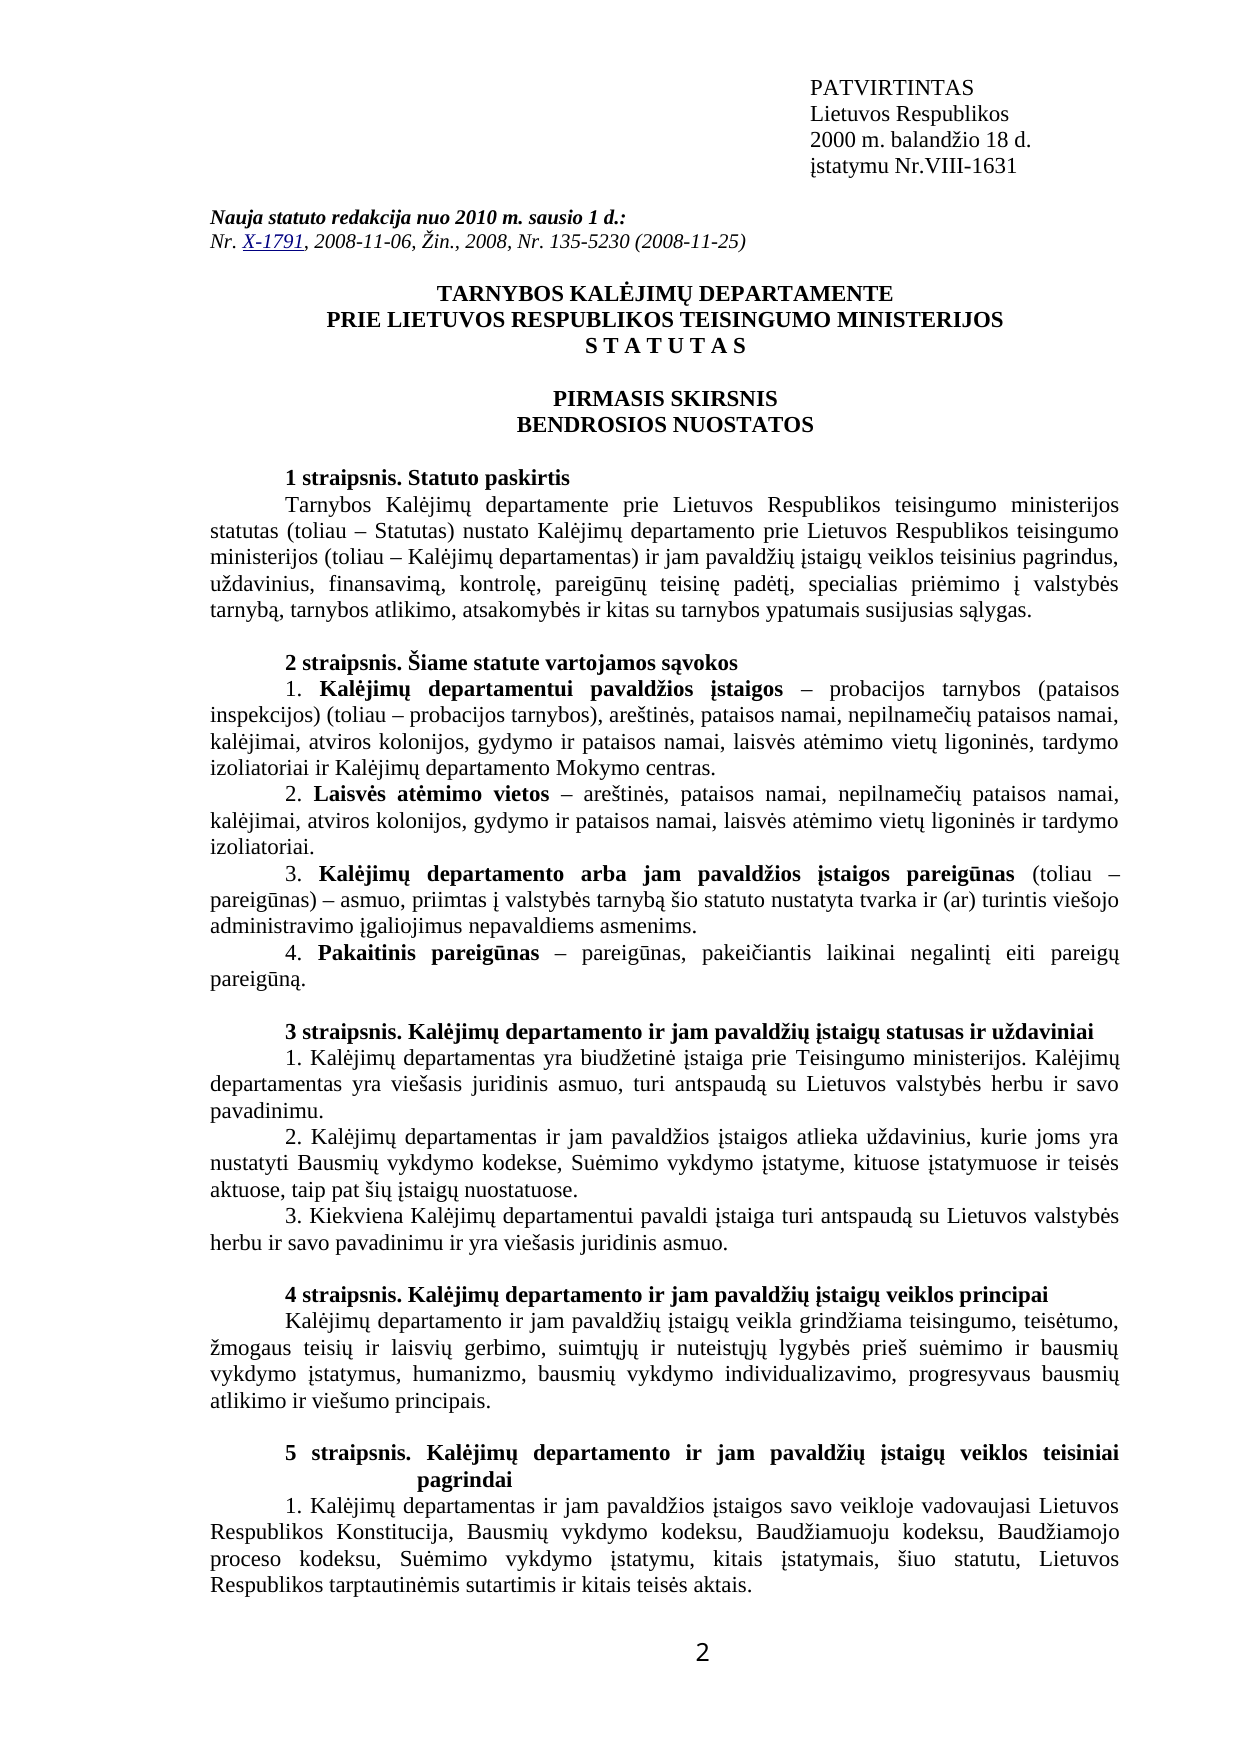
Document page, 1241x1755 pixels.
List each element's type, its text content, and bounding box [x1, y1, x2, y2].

text BENDROSIOS NUOSTATOS [210, 412, 1120, 438]
text 4. Pakaitinis pareigūnas – pareigūnas, pakeičiantis laikinai negalintį eiti pareigų pareigūną. [210, 939, 1120, 991]
text Lietuvos Respublikos [435, 100, 1120, 126]
text Nr. X-1791, 2008-11-06, Žin., 2008, Nr. 135-5230 (2008-11-25) [210, 229, 1120, 253]
text 3 straipsnis. Kalėjimų departamento ir jam pavaldžių įstaigų statusas ir uždaviniai [285, 1018, 1120, 1044]
text PATVIRTINTAS [210, 73, 1120, 100]
text 1 straipsnis. Statuto paskirtis [210, 464, 1120, 491]
text S T A T U T A S [210, 332, 1120, 359]
text Kalėjimų departamento ir jam pavaldžių įstaigų veikla grindžiama teisingumo, teisėtumo, žmogaus teisių ir laisvių gerbimo, suimtųjų ir nuteistųjų lygybės prieš suėmimo ir bausmių vykdymo įstatymus, humanizmo, bausmių vykdymo individualizavimo, progresyvaus bausmių atlikimo ir viešumo principais. [210, 1308, 1120, 1413]
subtitle TARNYBOS KALĖJIMŲ DEPARTAMENTE [210, 280, 1120, 306]
text PIRMASIS SKIRSNIS [210, 385, 1120, 412]
text PRIE LIETUVOS RESPUBLIKOS TEISINGUMO MINISTERIJOS [210, 306, 1120, 332]
text įstatymu Nr.VIII-1631 [435, 153, 1120, 179]
text 1. Kalėjimų departamentui pavaldžios įstaigos – probacijos tarnybos (pataisos inspekcijos) (toliau – probacijos tarnybos), areštinės, pataisos namai, nepilnamečių pataisos namai, kalėjimai, atviros kolonijos, gydymo ir pataisos namai, laisvės atėmimo vietų ligoninės, tardymo izoliatoriai ir Kalėjimų departamento Mokymo centras. [210, 675, 1120, 781]
text 2000 m. balandžio 18 d. [435, 126, 1120, 153]
text 2. Kalėjimų departamentas ir jam pavaldžios įstaigos atlieka uždavinius, kurie joms yra nustatyti Bausmių vykdymo kodekse, Suėmimo vykdymo įstatyme, kituose įstatymuose ir teisės aktuose, taip pat šių įstaigų nuostatuose. [210, 1123, 1120, 1202]
text 3. Kiekviena Kalėjimų departamentui pavaldi įstaiga turi antspaudą su Lietuvos valstybės herbu ir savo pavadinimu ir yra viešasis juridinis asmuo. [210, 1202, 1120, 1255]
text Tarnybos Kalėjimų departamente prie Lietuvos Respublikos teisingumo ministerijos statutas (toliau – Statutas) nustato Kalėjimų departamento prie Lietuvos Respublikos teisingumo ministerijos (toliau – Kalėjimų departamentas) ir jam pavaldžių įstaigų veiklos teisinius pagrindus, uždavinius, finansavimą, kontrolę, pareigūnų teisinę padėtį, specialias priėmimo į valstybės tarnybą, tarnybos atlikimo, atsakomybės ir kitas su tarnybos ypatumais susijusias sąlygas. [210, 491, 1120, 622]
text 2. Laisvės atėmimo vietos – areštinės, pataisos namai, nepilnamečių pataisos namai, kalėjimai, atviros kolonijos, gydymo ir pataisos namai, laisvės atėmimo vietų ligoninės ir tardymo izoliatoriai. [210, 781, 1120, 859]
text Nauja statuto redakcija nuo 2010 m. sausio 1 d.: [210, 205, 1120, 229]
text 5 straipsnis. Kalėjimų departamento ir jam pavaldžių įstaigų veiklos teisiniai pagrindai [285, 1439, 1120, 1492]
text 4 straipsnis. Kalėjimų departamento ir jam pavaldžių įstaigų veiklos principai [210, 1281, 1120, 1308]
text 3. Kalėjimų departamento arba jam pavaldžios įstaigos pareigūnas (toliau – pareigūnas) – asmuo, priimtas į valstybės tarnybą šio statuto nustatyta tvarka ir (ar) turintis viešojo administravimo įgaliojimus nepavaldiems asmenims. [210, 859, 1120, 939]
text 2 straipsnis. Šiame statute vartojamos sąvokos [210, 649, 1120, 675]
text 1. Kalėjimų departamentas yra biudžetinė įstaiga prie Teisingumo ministerijos. Kalėjimų departamentas yra viešasis juridinis asmuo, turi antspaudą su Lietuvos valstybės herbu ir savo pavadinimu. [210, 1044, 1120, 1123]
text 1. Kalėjimų departamentas ir jam pavaldžios įstaigos savo veikloje vadovaujasi Lietuvos Respublikos Konstitucija, Bausmių vykdymo kodeksu, Baudžiamuoju kodeksu, Baudžiamojo proceso kodeksu, Suėmimo vykdymo įstatymu, kitais įstatymais, šiuo statutu, Lietuvos Respublikos tarptautinėmis sutartimis ir kitais teisės aktais. [210, 1492, 1120, 1597]
